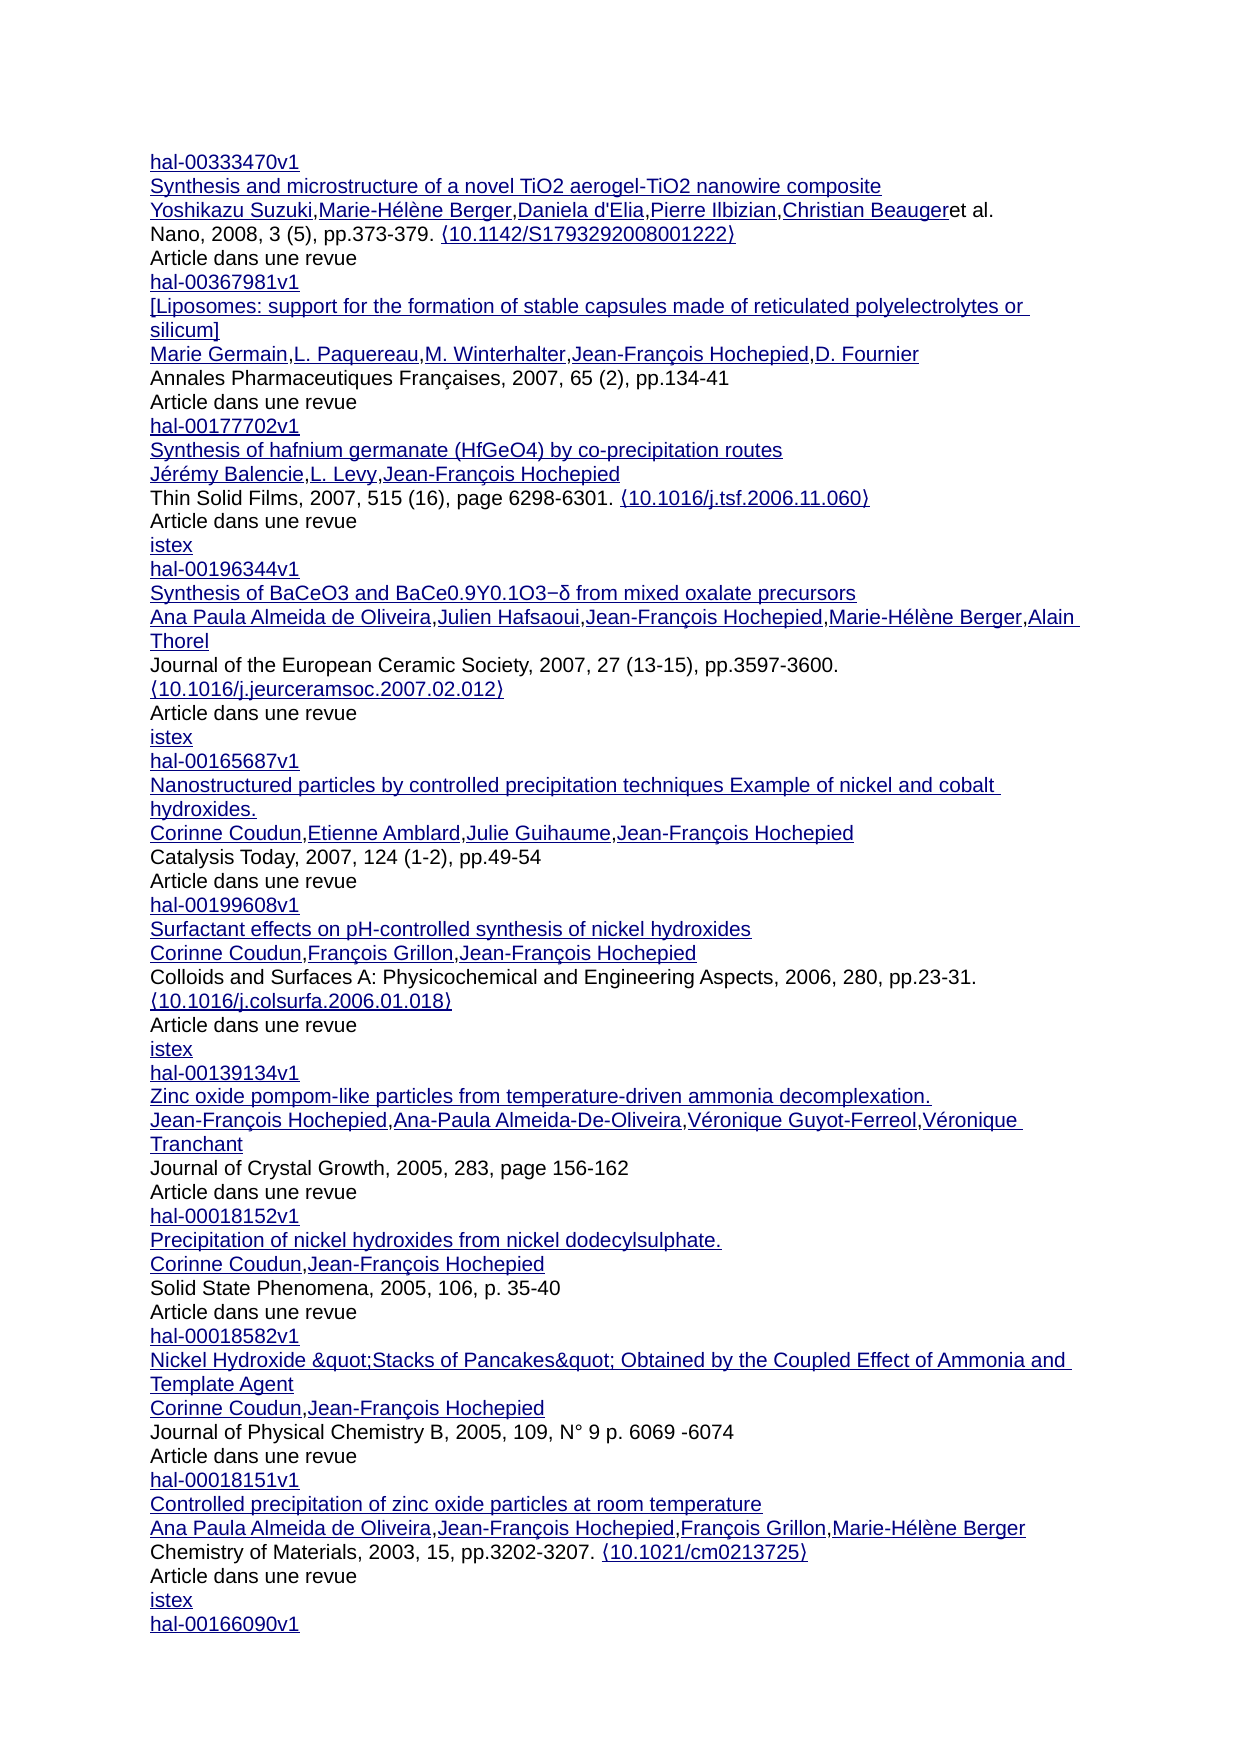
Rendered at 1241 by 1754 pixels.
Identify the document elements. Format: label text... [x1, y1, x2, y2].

table_cell Surfactant effects on pH-controlled synthesis of nickel hydroxides Corinne Coudun,François Grillon,Jean-François Hochepied Colloids and Surfaces A: Physicochemical and Engineering Aspects, 2006, 280, pp.23-31. ⟨10.1016/j.colsurfa.2006.01.018⟩ Article dans une revue istex hal-00139134v1 [150, 917, 1090, 1084]
table_cell Synthesis of hafnium germanate (HfGeO4) by co-precipitation routes Jérémy Balencie,L. Levy,Jean-François Hochepied Thin Solid Films, 2007, 515 (16), page 6298-6301. ⟨10.1016/j.tsf.2006.11.060⟩ Article dans une revue istex hal-00196344v1 [150, 438, 1090, 581]
table_cell Precipitation of nickel hydroxides from nickel dodecylsulphate. Corinne Coudun,Jean-François Hochepied Solid State Phenomena, 2005, 106, p. 35-40 Article dans une revue hal-00018582v1 [150, 1228, 1090, 1348]
table_cell Nickel Hydroxide &quot;Stacks of Pancakes&quot; Obtained by the Coupled Effect of Ammonia and Template Agent Corinne Coudun,Jean-François Hochepied Journal of Physical Chemistry B, 2005, 109, N° 9 p. 6069 -6074 Article dans une revue hal-00018151v1 [150, 1348, 1090, 1492]
table_cell [Liposomes: support for the formation of stable capsules made of reticulated polyelectrolytes or silicum] Marie Germain,L. Paquereau,M. Winterhalter,Jean-François Hochepied,D. Fournier Annales Pharmaceutiques Françaises, 2007, 65 (2), pp.134-41 Article dans une revue hal-00177702v1 [150, 294, 1090, 437]
table_cell hal-00333470v1 [150, 150, 1090, 174]
table_cell Synthesis of BaCeO3 and BaCe0.9Y0.1O3−δ from mixed oxalate precursors Ana Paula Almeida de Oliveira,Julien Hafsaoui,Jean-François Hochepied,Marie-Hélène Berger,Alain Thorel Journal of the European Ceramic Society, 2007, 27 (13-15), pp.3597-3600. ⟨10.1016/j.jeurceramsoc.2007.02.012⟩ Article dans une revue istex hal-00165687v1 [150, 581, 1090, 773]
table_cell Synthesis and microstructure of a novel TiO2 aerogel-TiO2 nanowire composite Yoshikazu Suzuki,Marie-Hélène Berger,Daniela d'Elia,Pierre Ilbizian,Christian Beaugeret al. Nano, 2008, 3 (5), pp.373-379. ⟨10.1142/S1793292008001222⟩ Article dans une revue hal-00367981v1 [150, 174, 1090, 294]
table_cell Zinc oxide pompom-like particles from temperature-driven ammonia decomplexation. Jean-François Hochepied,Ana-Paula Almeida-De-Oliveira,Véronique Guyot-Ferreol,Véronique Tranchant Journal of Crystal Growth, 2005, 283, page 156-162 Article dans une revue hal-00018152v1 [150, 1084, 1090, 1228]
table_cell Nanostructured particles by controlled precipitation techniques Example of nickel and cobalt hydroxides. Corinne Coudun,Etienne Amblard,Julie Guihaume,Jean-François Hochepied Catalysis Today, 2007, 124 (1-2), pp.49-54 Article dans une revue hal-00199608v1 [150, 773, 1090, 917]
table_cell Controlled precipitation of zinc oxide particles at room temperature Ana Paula Almeida de Oliveira,Jean-François Hochepied,François Grillon,Marie-Hélène Berger Chemistry of Materials, 2003, 15, pp.3202-3207. ⟨10.1021/cm0213725⟩ Article dans une revue istex hal-00166090v1 [150, 1492, 1090, 1635]
